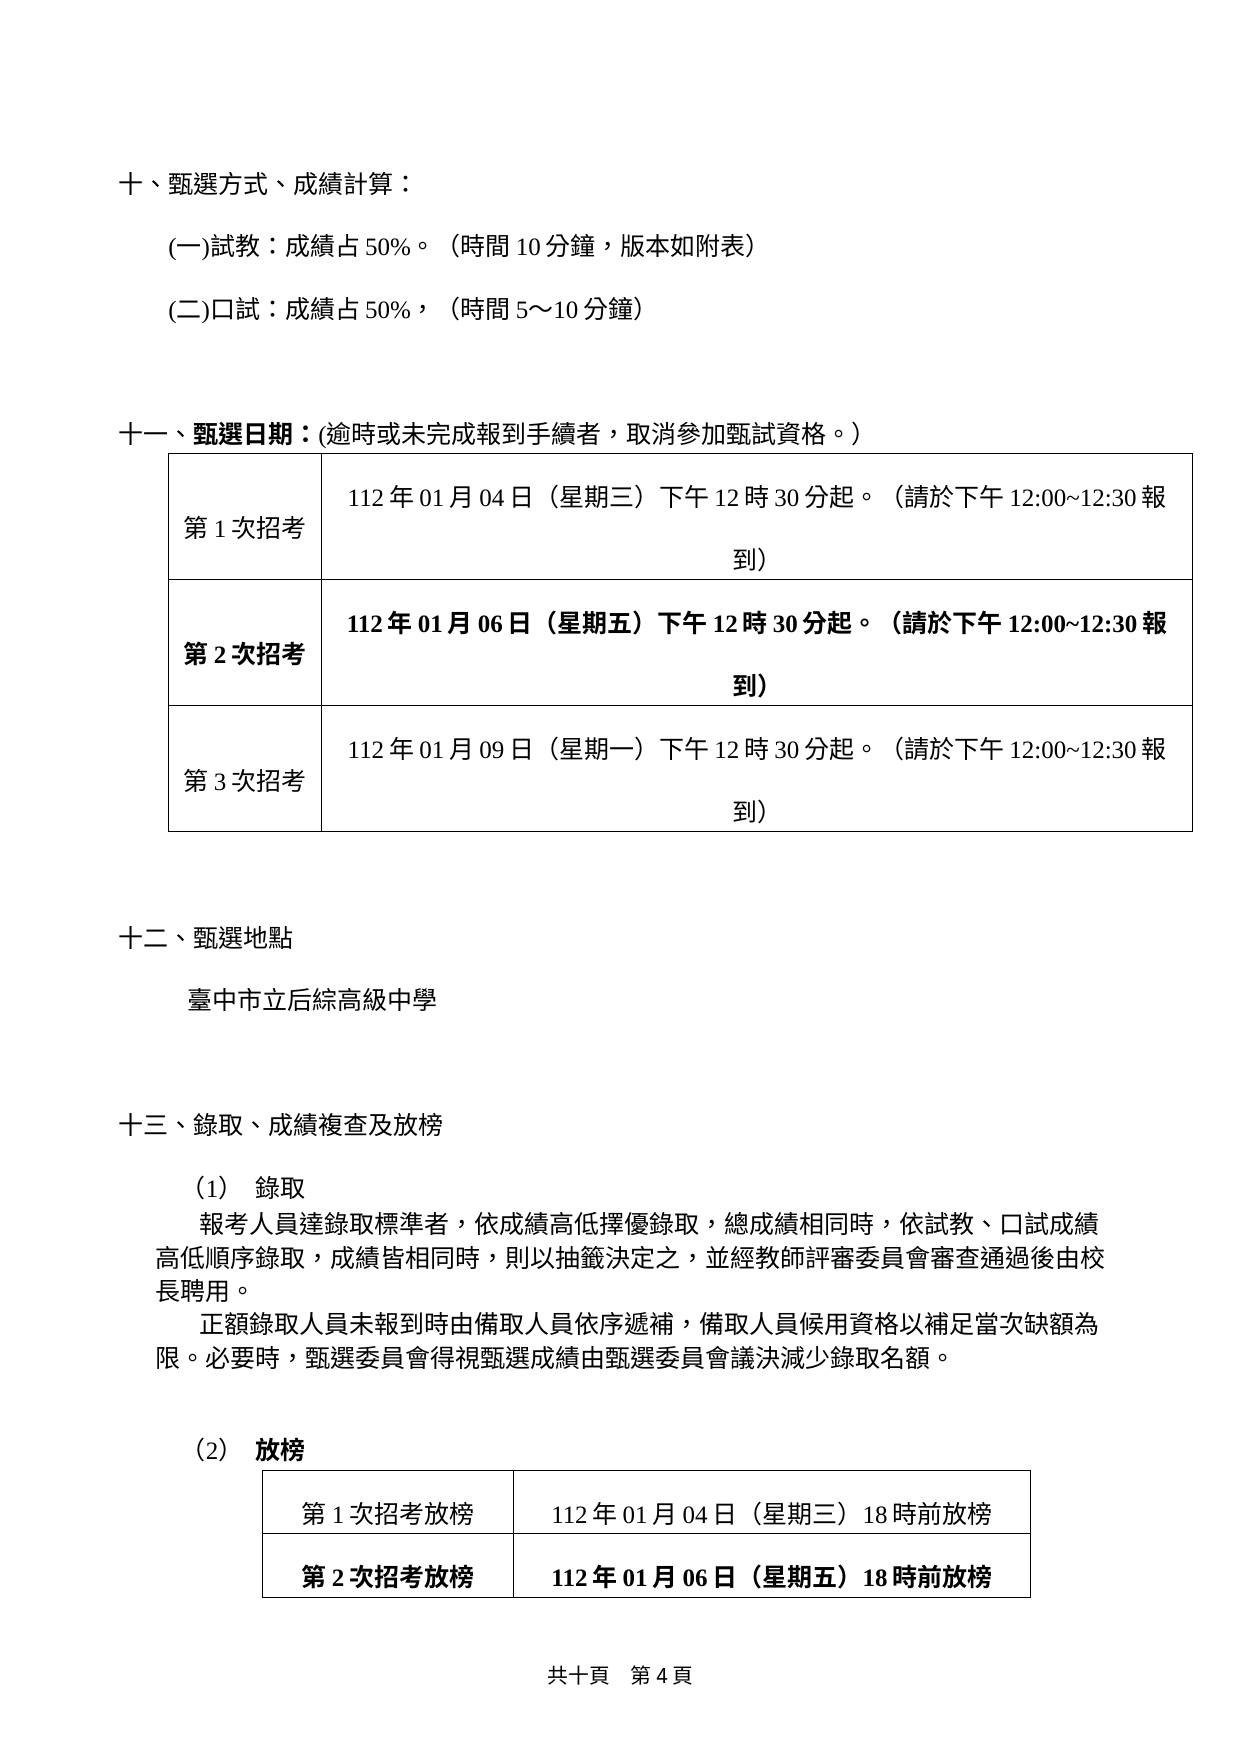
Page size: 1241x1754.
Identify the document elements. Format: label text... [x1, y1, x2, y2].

text 限。必要時，甄選委員會得視甄選成績由甄選委員會議決減少錄取名額。 [118, 1341, 1122, 1374]
text 臺中市立后綜高級中學 [181, 957, 1122, 1020]
text 十二、甄選地點 [118, 895, 1122, 957]
table_header 112年01月04日（星期三）下午12時30分起。（請於下午12:00~12:30報到） [322, 454, 1192, 579]
text 十三、錄取、成績複查及放榜 [118, 1082, 1122, 1145]
table_cell 112年01月06日（星期五）18時前放榜 [514, 1534, 1030, 1597]
text 十一、甄選日期：(逾時或未完成報到手續者，取消參加甄試資格。） [118, 391, 1122, 453]
text 十、甄選方式、成績計算： [118, 141, 1122, 203]
text (二)口試：成績占50%，（時間5～10分鐘） [168, 266, 1122, 328]
text 報考人員達錄取標準者，依成績高低擇優錄取，總成績相同時，依試教、口試成績 [156, 1207, 1122, 1241]
table_header 第1次招考放榜 [263, 1471, 513, 1533]
text (一)試教：成績占50%。（時間10分鐘，版本如附表） [168, 203, 1122, 266]
table_header 第1次招考 [169, 454, 321, 579]
table_cell 第3次招考 [169, 706, 321, 831]
table_cell 第2次招考放榜 [263, 1534, 513, 1597]
list 錄取 [181, 1145, 1122, 1207]
text 高低順序錄取，成績皆相同時，則以抽籤決定之，並經教師評審委員會審查通過後由校 [156, 1241, 1122, 1274]
table_cell 112年01月09日（星期一）下午12時30分起。（請於下午12:00~12:30報到） [322, 706, 1192, 831]
table_cell 112年01月06日（星期五）下午12時30分起。（請於下午12:00~12:30報到） [322, 580, 1192, 705]
table_header 112年01月04日（星期三）18時前放榜 [514, 1471, 1030, 1533]
list 放榜 [181, 1407, 1122, 1470]
table_cell 第2次招考 [169, 580, 321, 705]
text 長聘用。 [156, 1274, 1122, 1307]
text 正額錄取人員未報到時由備取人員依序遞補，備取人員候用資格以補足當次缺額為 [118, 1307, 1122, 1341]
